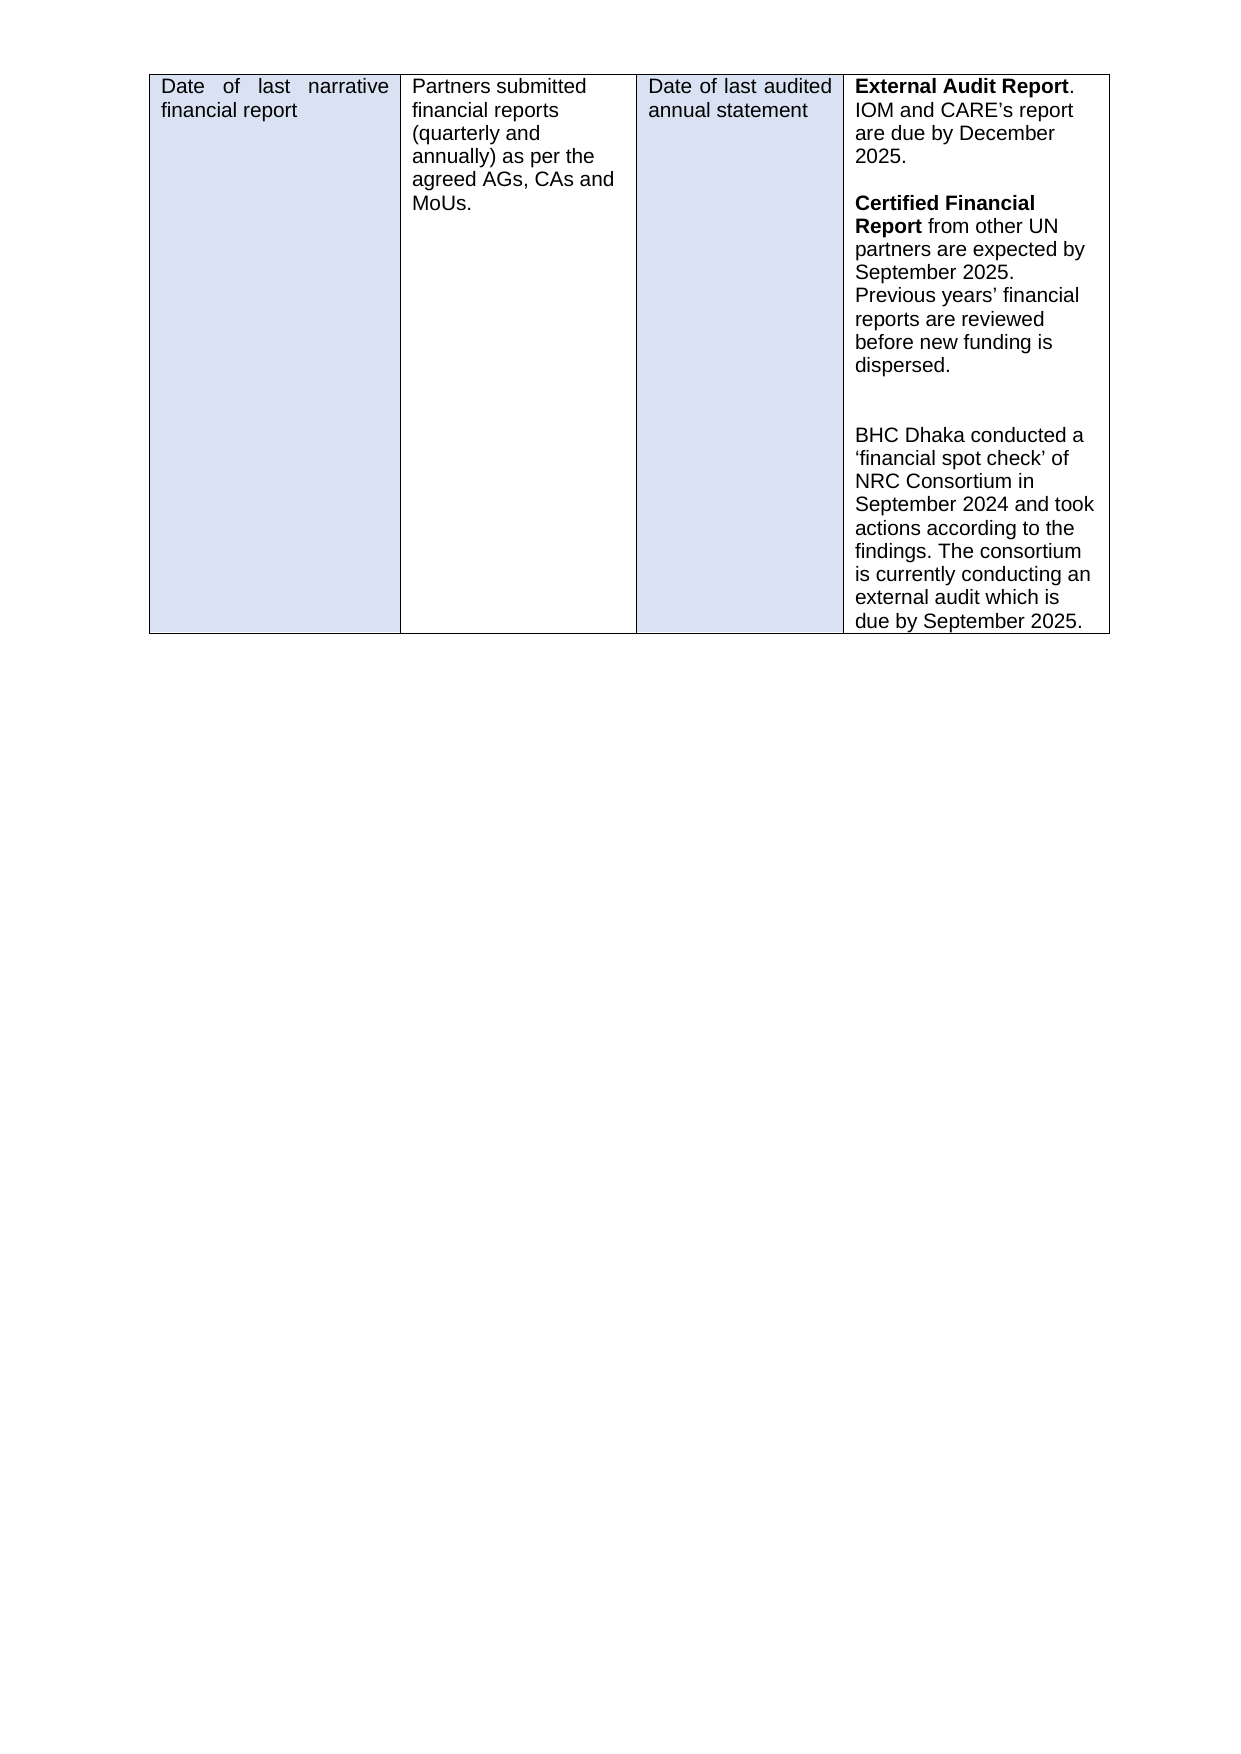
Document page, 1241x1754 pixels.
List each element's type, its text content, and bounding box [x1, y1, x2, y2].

table_header Date of last audited annual statement [637, 75, 843, 632]
table_header External Audit Report. IOM and CARE’s report are due by December 2025. Certified Financial Report from other UN partners are expected by September 2025. Previous years’ financial reports are reviewed before new funding is dispersed. BHC Dhaka conducted a ‘financial spot check’ of NRC Consortium in September 2024 and took actions according to the findings. The consortium is currently conducting an external audit which is due by September 2025. [844, 75, 1109, 632]
table_header Date of last narrative financial report [150, 75, 400, 632]
table_header Partners submitted financial reports (quarterly and annually) as per the agreed AGs, CAs and MoUs. [401, 75, 636, 632]
